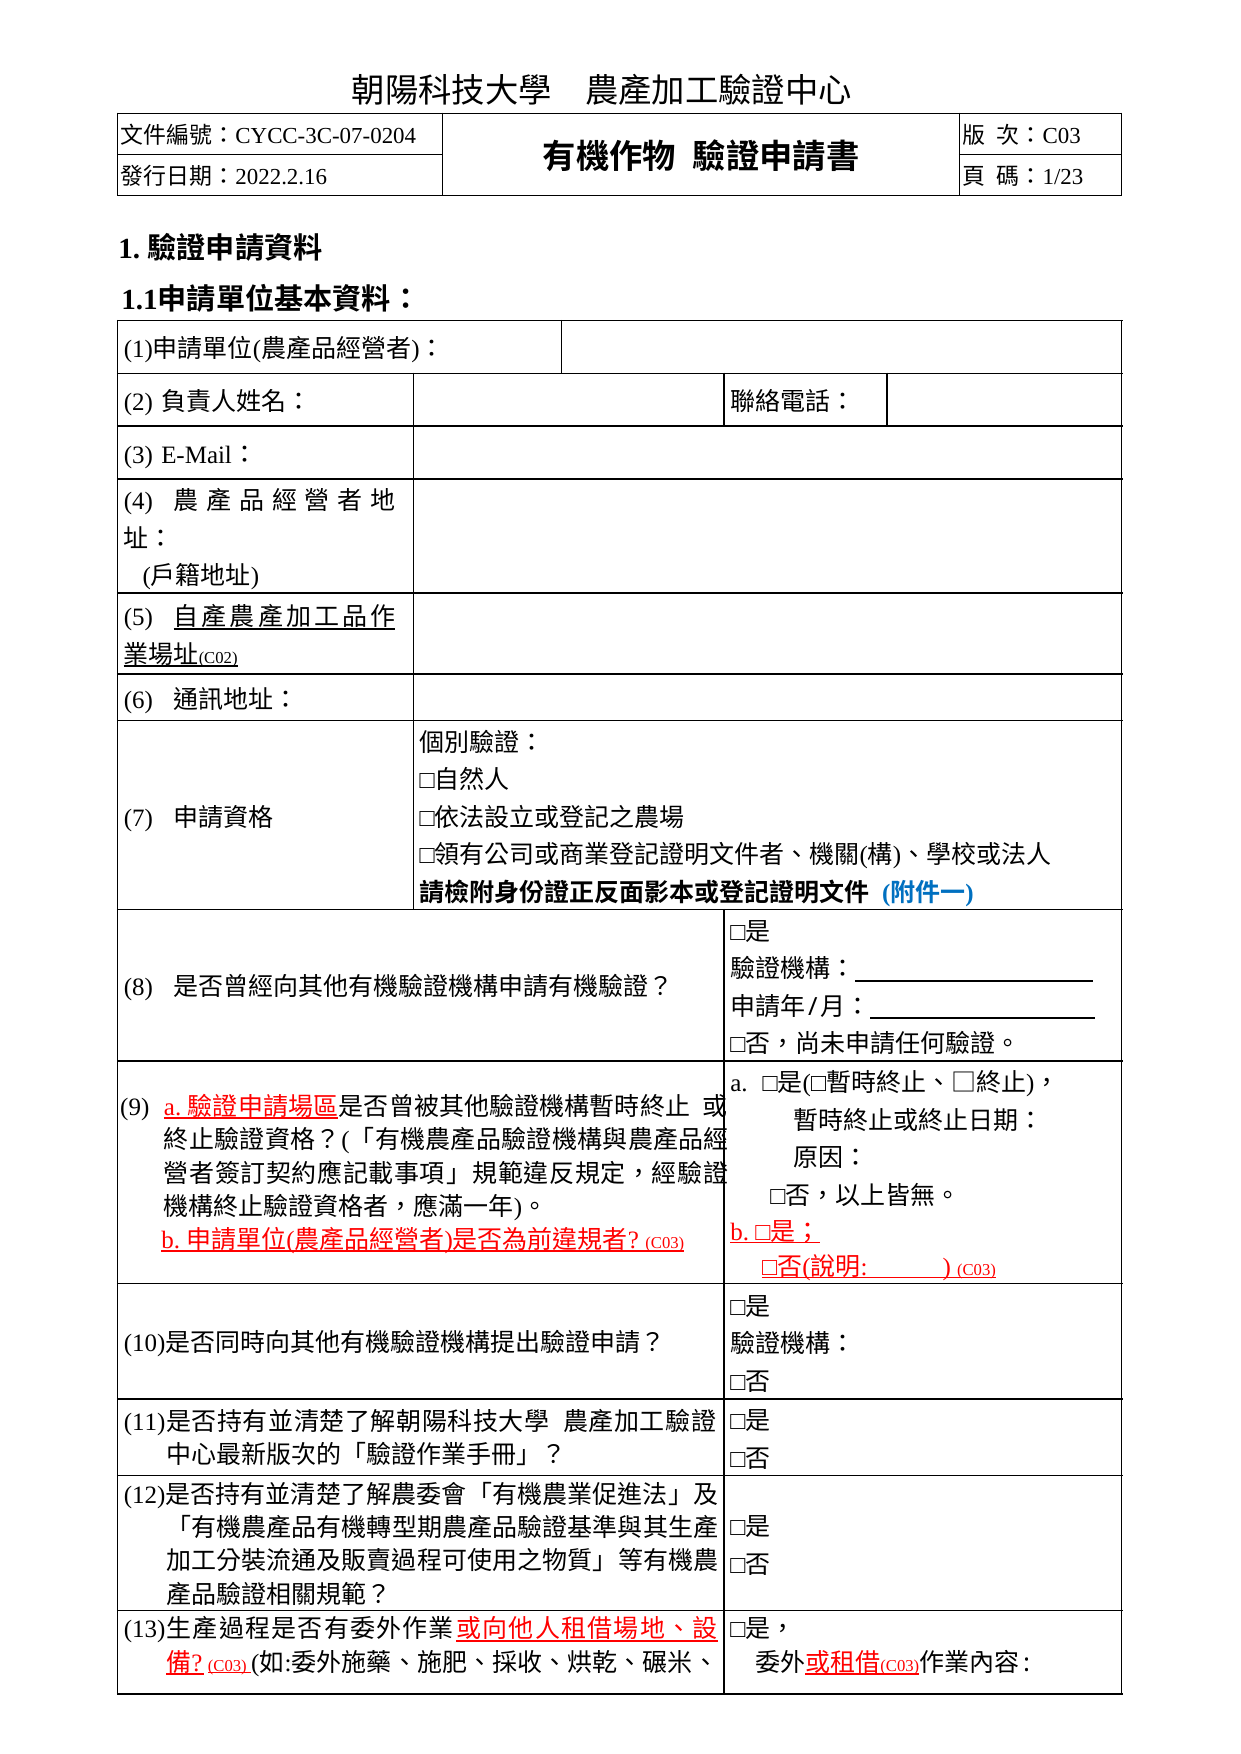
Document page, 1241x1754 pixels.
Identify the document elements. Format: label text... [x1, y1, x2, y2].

table_cell 農產品經營者地址： (戶籍地址) [118, 480, 413, 592]
table_cell a. □是(□暫時終止、□終止)， 暫時終止或終止日期： 原因： □否，以上皆無。 b. □是； □否(說明: ) (C03) [725, 1062, 1121, 1283]
table_cell (10)是否同時向其他有機驗證機構提出驗證申請？ [118, 1284, 723, 1398]
table_cell □是 驗證機構： 申請年/月： □否，尚未申請任何驗證。 [725, 910, 1121, 1060]
table_cell [414, 675, 1121, 719]
text 1.1申請單位基本資料： [121, 268, 1122, 320]
table_cell [414, 480, 1121, 592]
table_header (1)申請單位(農產品經營者)： [118, 321, 561, 372]
table_cell [414, 374, 723, 425]
table_cell 通訊地址： [118, 675, 413, 719]
table_cell (13)生產過程是否有委外作業或向他人租借場地、設備? (C03) (如:委外施藥、施肥、採收、烘乾、碾米、 [118, 1611, 723, 1693]
table_cell (11)是否持有並清楚了解朝陽科技大學 農產加工驗證中心最新版次的「驗證作業手冊」？ [118, 1400, 723, 1475]
table_cell 自產農產加工品作業場址(C02) [118, 594, 413, 673]
table_cell 聯絡電話： [725, 374, 886, 425]
text 1. 驗證申請資料 [118, 220, 1122, 268]
table_header [562, 321, 1121, 372]
table_cell E-Mail： [118, 427, 413, 478]
table_cell □是 □否 [725, 1476, 1121, 1610]
table_cell 申請資格 [118, 721, 413, 909]
table_cell (12)是否持有並清楚了解農委會「有機農業促進法」及「有機農產品有機轉型期農產品驗證基準與其生產加工分裝流通及販賣過程可使用之物質」等有機農產品驗證相關規範？ [118, 1476, 723, 1610]
table_cell □是， 委外或租借(C03)作業內容: [725, 1611, 1121, 1693]
table_cell [414, 427, 1121, 478]
table_cell 個別驗證： □自然人 □依法設立或登記之農場 □領有公司或商業登記證明文件者、機關(構)、學校或法人 請檢附身份證正反面影本或登記證明文件 (附件一) [414, 721, 1121, 909]
table_cell 是否曾經向其他有機驗證機構申請有機驗證？ [118, 910, 723, 1060]
table_cell □是 驗證機構： □否 [725, 1284, 1121, 1398]
table_cell [414, 594, 1121, 673]
table_cell [888, 374, 1121, 425]
table_cell 負責人姓名： [118, 374, 413, 425]
table_cell □是 □否 [725, 1400, 1121, 1475]
table_cell a. 驗證申請場區是否曾被其他驗證機構暫時終止 或終止驗證資格？(「有機農產品驗證機構與農產品經營者簽訂契約應記載事項」規範違反規定，經驗證機構終止驗證資格者，應滿一年)。 b. 申請單位(農產品經營者)是否為前違規者? (C03) [118, 1062, 723, 1283]
